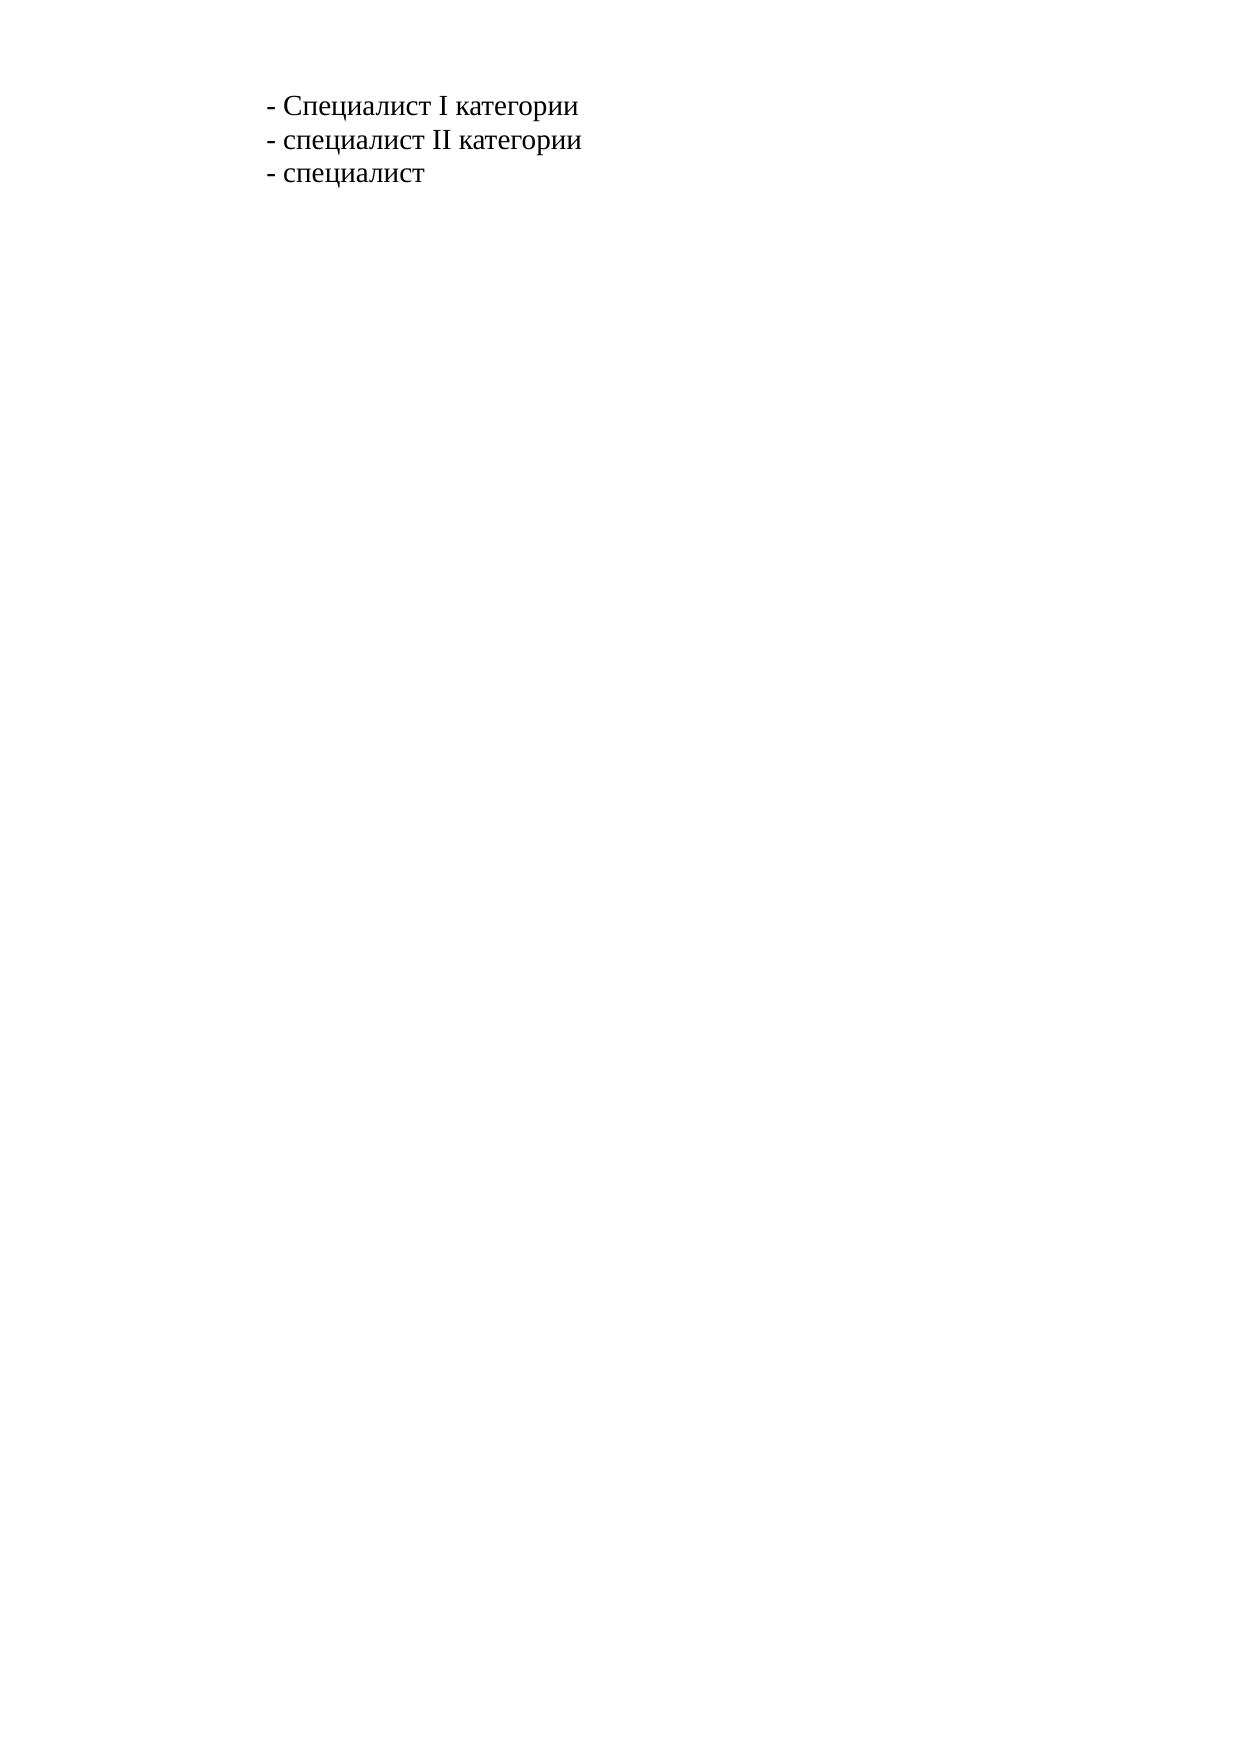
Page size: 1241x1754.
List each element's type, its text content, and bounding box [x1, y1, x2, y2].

text - специалист [207, 156, 1181, 189]
text - специалист II категории [207, 122, 1181, 156]
text - Специалист I категории [207, 88, 1181, 122]
